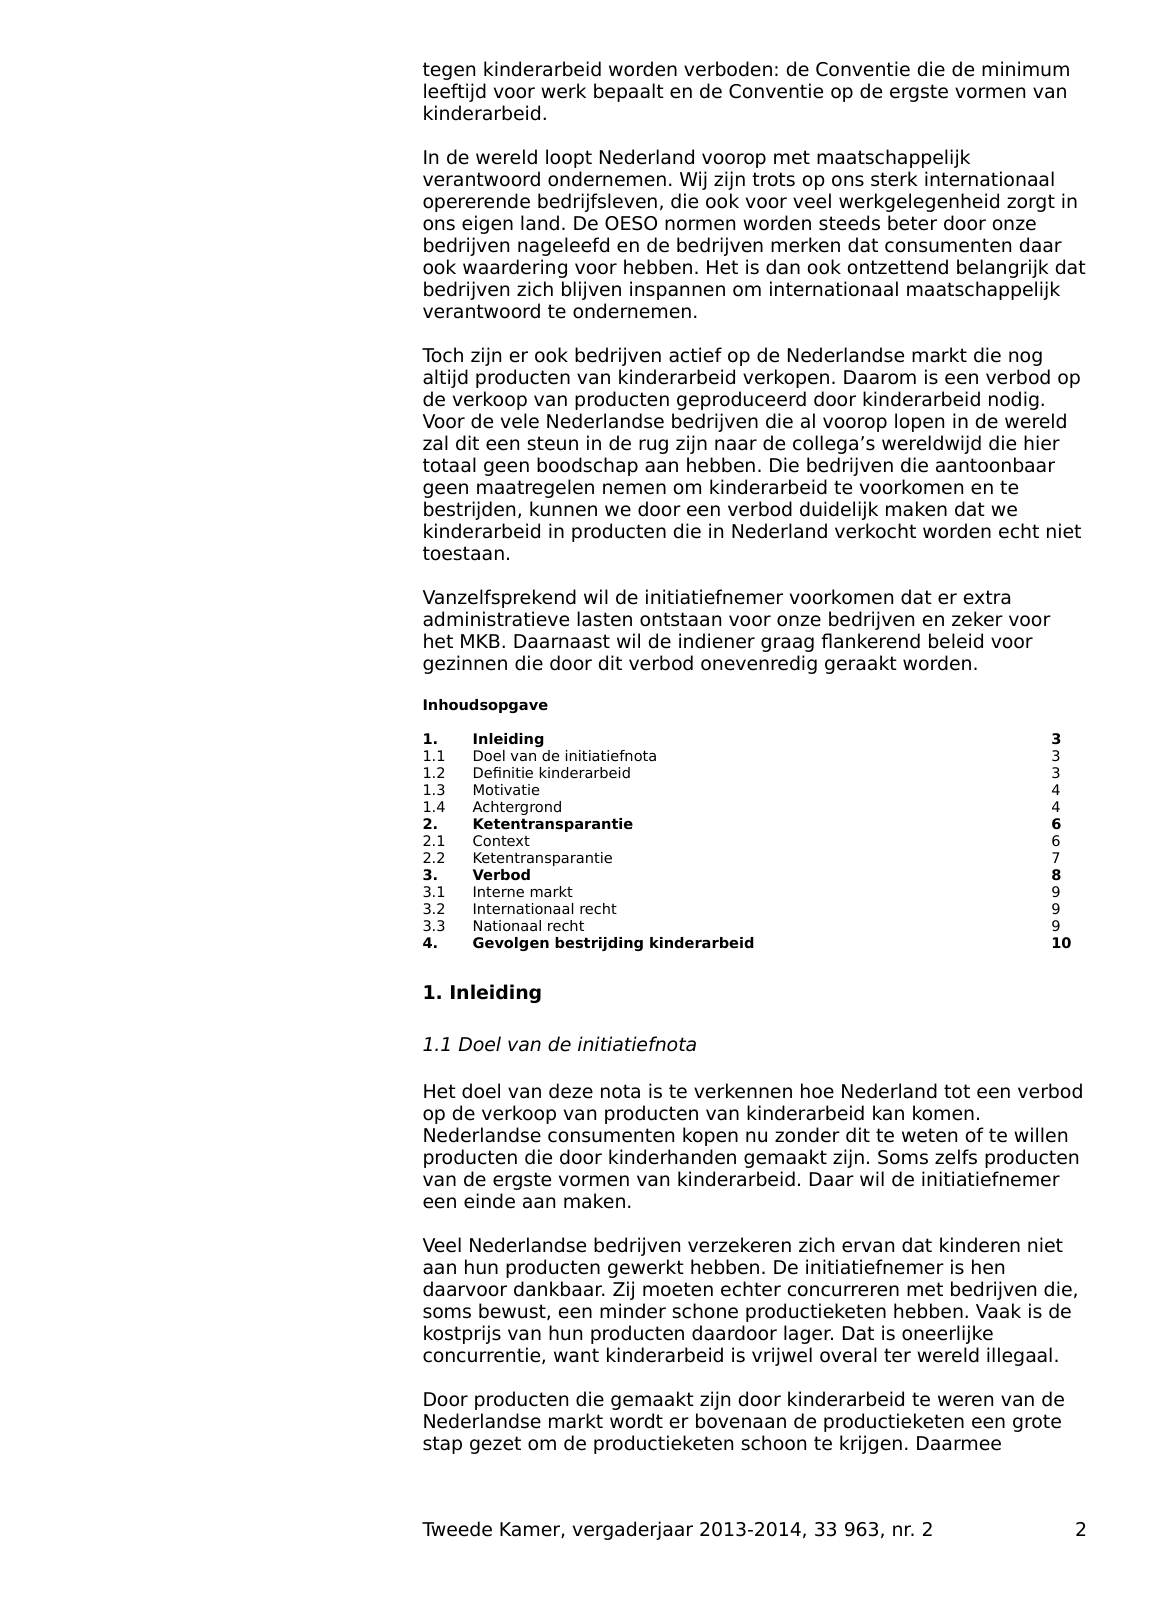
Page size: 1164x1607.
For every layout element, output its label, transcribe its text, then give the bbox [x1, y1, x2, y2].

table_cell Interne markt [467, 884, 1045, 901]
table_cell 3.1 [422, 884, 467, 901]
table_cell 3.3 [422, 918, 467, 935]
table_cell 4 [1045, 799, 1087, 816]
table_cell 9 [1045, 884, 1087, 901]
table_cell 3. [422, 867, 467, 884]
table_cell 2.1 [422, 833, 467, 850]
table_cell 9 [1045, 901, 1087, 918]
table_cell Definitie kinderarbeid [467, 765, 1045, 782]
table_cell [422, 714, 467, 731]
table_cell 6 [1045, 833, 1087, 850]
table_cell Nationaal recht [467, 918, 1045, 935]
text tegen kinderarbeid worden verboden: de Conventie die de minimum leeftijd voor werk bepaalt en de Conventie op de ergste vormen van kinderarbeid. [422, 59, 1087, 125]
table_cell Inleiding [467, 731, 1045, 748]
text Vanzelfsprekend wil de initiatiefnemer voorkomen dat er extra administratieve lasten ontstaan voor onze bedrijven en zeker voor het MKB. Daarnaast wil de indiener graag flankerend beleid voor gezinnen die door dit verbod onevenredig geraakt worden. [422, 587, 1087, 675]
subtitle 1. Inleiding [422, 982, 1087, 1004]
table_cell Doel van de initiatiefnota [467, 748, 1045, 765]
table_cell 1.2 [422, 765, 467, 782]
table_cell [467, 714, 1045, 731]
table_cell 3.2 [422, 901, 467, 918]
table_cell 10 [1045, 935, 1087, 952]
table_cell 7 [1045, 850, 1087, 867]
table_cell Verbod [467, 867, 1045, 884]
table_cell Ketentransparantie [467, 850, 1045, 867]
table_cell 2. [422, 816, 467, 833]
table_cell 3 [1045, 765, 1087, 782]
subtitle 1.1 Doel van de initiatiefnota [422, 1034, 1087, 1056]
table_cell 4 [1045, 782, 1087, 799]
table_cell [1045, 714, 1087, 731]
table_cell Gevolgen bestrijding kinderarbeid [467, 935, 1045, 952]
text Door producten die gemaakt zijn door kinderarbeid te weren van de Nederlandse markt wordt er bovenaan de productieketen een grote stap gezet om de productieketen schoon te krijgen. Daarmee [422, 1389, 1087, 1455]
table_cell 3 [1045, 748, 1087, 765]
table_cell 8 [1045, 867, 1087, 884]
table_cell Achtergrond [467, 799, 1045, 816]
table_cell 3 [1045, 731, 1087, 748]
table_cell 1.3 [422, 782, 467, 799]
table_cell 1.1 [422, 748, 467, 765]
table_cell Motivatie [467, 782, 1045, 799]
table_header Inhoudsopgave [422, 697, 1087, 714]
table_cell 1. [422, 731, 467, 748]
table_cell 4. [422, 935, 467, 952]
table_cell Context [467, 833, 1045, 850]
text In de wereld loopt Nederland voorop met maatschappelijk verantwoord ondernemen. Wij zijn trots op ons sterk internationaal opererende bedrijfsleven, die ook voor veel werkgelegenheid zorgt in ons eigen land. De OESO normen worden steeds beter door onze bedrijven nageleefd en de bedrijven merken dat consumenten daar ook waardering voor hebben. Het is dan ook ontzettend belangrijk dat bedrijven zich blijven inspannen om internationaal maatschappelijk verantwoord te ondernemen. [422, 147, 1087, 323]
table_cell 9 [1045, 918, 1087, 935]
table_cell 2.2 [422, 850, 467, 867]
table_cell 6 [1045, 816, 1087, 833]
text Het doel van deze nota is te verkennen hoe Nederland tot een verbod op de verkoop van producten van kinderarbeid kan komen. Nederlandse consumenten kopen nu zonder dit te weten of te willen producten die door kinderhanden gemaakt zijn. Soms zelfs producten van de ergste vormen van kinderarbeid. Daar wil de initiatiefnemer een einde aan maken. [422, 1081, 1087, 1212]
table_cell Internationaal recht [467, 901, 1045, 918]
text Toch zijn er ook bedrijven actief op de Nederlandse markt die nog altijd producten van kinderarbeid verkopen. Daarom is een verbod op de verkoop van producten geproduceerd door kinderarbeid nodig. Voor de vele Nederlandse bedrijven die al voorop lopen in de wereld zal dit een steun in de rug zijn naar de collega’s wereldwijd die hier totaal geen boodschap aan hebben. Die bedrijven die aantoonbaar geen maatregelen nemen om kinderarbeid te voorkomen en te bestrijden, kunnen we door een verbod duidelijk maken dat we kinderarbeid in producten die in Nederland verkocht worden echt niet toestaan. [422, 345, 1087, 565]
table_cell 1.4 [422, 799, 467, 816]
table_cell Ketentransparantie [467, 816, 1045, 833]
text Veel Nederlandse bedrijven verzekeren zich ervan dat kinderen niet aan hun producten gewerkt hebben. De initiatiefnemer is hen daarvoor dankbaar. Zij moeten echter concurreren met bedrijven die, soms bewust, een minder schone productieketen hebben. Vaak is de kostprijs van hun producten daardoor lager. Dat is oneerlijke concurrentie, want kinderarbeid is vrijwel overal ter wereld illegaal. [422, 1235, 1087, 1367]
